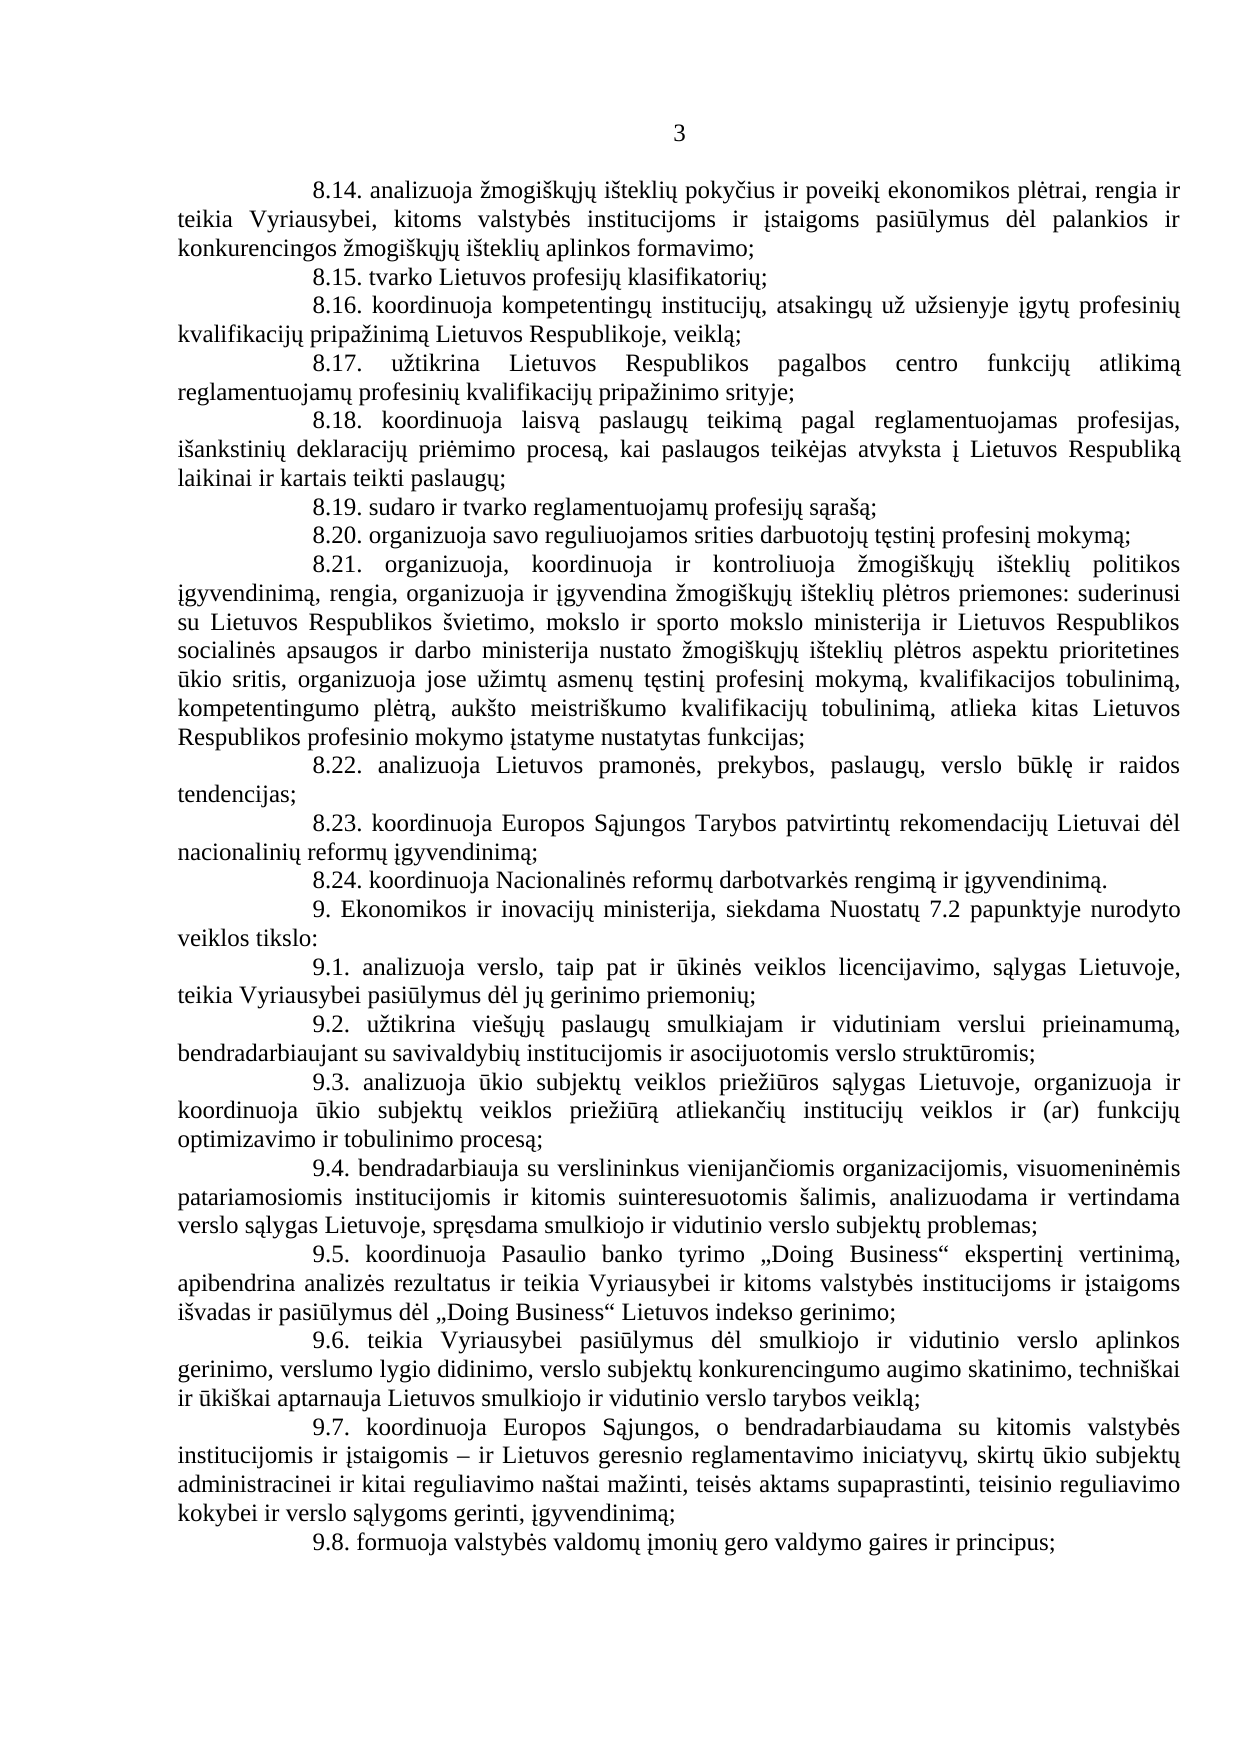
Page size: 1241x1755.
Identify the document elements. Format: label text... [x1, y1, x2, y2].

text 8.16. koordinuoja kompetentingų institucijų, atsakingų už užsienyje įgytų profesinių kvalifikacijų pripažinimą Lietuvos Respublikoje, veiklą; [177, 291, 1181, 348]
text 9.2. užtikrina viešųjų paslaugų smulkiajam ir vidutiniam verslui prieinamumą, bendradarbiaujant su savivaldybių institucijomis ir asocijuotomis verslo struktūromis; [177, 1009, 1181, 1067]
text 9.8. formuoja valstybės valdomų įmonių gero valdymo gaires ir principus; [177, 1527, 1181, 1556]
text 8.20. organizuoja savo reguliuojamos srities darbuotojų tęstinį profesinį mokymą; [177, 521, 1181, 549]
text 9.1. analizuoja verslo, taip pat ir ūkinės veiklos licencijavimo, sąlygas Lietuvoje, teikia Vyriausybei pasiūlymus dėl jų gerinimo priemonių; [177, 952, 1181, 1009]
text 8.17. užtikrina Lietuvos Respublikos pagalbos centro funkcijų atlikimą reglamentuojamų profesinių kvalifikacijų pripažinimo srityje; [177, 348, 1181, 406]
text 8.22. analizuoja Lietuvos pramonės, prekybos, paslaugų, verslo būklę ir raidos tendencijas; [177, 751, 1181, 808]
text 8.14. analizuoja žmogiškųjų išteklių pokyčius ir poveikį ekonomikos plėtrai, rengia ir teikia Vyriausybei, kitoms valstybės institucijoms ir įstaigoms pasiūlymus dėl palankios ir konkurencingos žmogiškųjų išteklių aplinkos formavimo; [177, 176, 1181, 262]
text 8.19. sudaro ir tvarko reglamentuojamų profesijų sąrašą; [177, 492, 1181, 521]
text 9.7. koordinuoja Europos Sąjungos, o bendradarbiaudama su kitomis valstybės institucijomis ir įstaigomis – ir Lietuvos geresnio reglamentavimo iniciatyvų, skirtų ūkio subjektų administracinei ir kitai reguliavimo naštai mažinti, teisės aktams supaprastinti, teisinio reguliavimo kokybei ir verslo sąlygoms gerinti, įgyvendinimą; [177, 1412, 1181, 1527]
text 9.6. teikia Vyriausybei pasiūlymus dėl smulkiojo ir vidutinio verslo aplinkos gerinimo, verslumo lygio didinimo, verslo subjektų konkurencingumo augimo skatinimo, techniškai ir ūkiškai aptarnauja Lietuvos smulkiojo ir vidutinio verslo tarybos veiklą; [177, 1326, 1181, 1412]
text 8.18. koordinuoja laisvą paslaugų teikimą pagal reglamentuojamas profesijas, išankstinių deklaracijų priėmimo procesą, kai paslaugos teikėjas atvyksta į Lietuvos Respubliką laikinai ir kartais teikti paslaugų; [177, 406, 1181, 492]
text 9.4. bendradarbiauja su verslininkus vienijančiomis organizacijomis, visuomeninėmis patariamosiomis institucijomis ir kitomis suinteresuotomis šalimis, analizuodama ir vertindama verslo sąlygas Lietuvoje, spręsdama smulkiojo ir vidutinio verslo subjektų problemas; [177, 1153, 1181, 1239]
text 8.23. koordinuoja Europos Sąjungos Tarybos patvirtintų rekomendacijų Lietuvai dėl nacionalinių reformų įgyvendinimą; [177, 808, 1181, 866]
text 8.24. koordinuoja Nacionalinės reformų darbotvarkės rengimą ir įgyvendinimą. [177, 866, 1181, 894]
text 8.15. tvarko Lietuvos profesijų klasifikatorių; [177, 262, 1181, 291]
text 9.5. koordinuoja Pasaulio banko tyrimo „Doing Business“ ekspertinį vertinimą, apibendrina analizės rezultatus ir teikia Vyriausybei ir kitoms valstybės institucijoms ir įstaigoms išvadas ir pasiūlymus dėl „Doing Business“ Lietuvos indekso gerinimo; [177, 1239, 1181, 1326]
text 9.3. analizuoja ūkio subjektų veiklos priežiūros sąlygas Lietuvoje, organizuoja ir koordinuoja ūkio subjektų veiklos priežiūrą atliekančių institucijų veiklos ir (ar) funkcijų optimizavimo ir tobulinimo procesą; [177, 1067, 1181, 1153]
text 8.21. organizuoja, koordinuoja ir kontroliuoja žmogiškųjų išteklių politikos įgyvendinimą, rengia, organizuoja ir įgyvendina žmogiškųjų išteklių plėtros priemones: suderinusi su Lietuvos Respublikos švietimo, mokslo ir sporto mokslo ministerija ir Lietuvos Respublikos socialinės apsaugos ir darbo ministerija nustato žmogiškųjų išteklių plėtros aspektu prioritetines ūkio sritis, organizuoja jose užimtų asmenų tęstinį profesinį mokymą, kvalifikacijos tobulinimą, kompetentingumo plėtrą, aukšto meistriškumo kvalifikacijų tobulinimą, atlieka kitas Lietuvos Respublikos profesinio mokymo įstatyme nustatytas funkcijas; [177, 549, 1181, 751]
text 9. Ekonomikos ir inovacijų ministerija, siekdama Nuostatų 7.2 papunktyje nurodyto veiklos tikslo: [177, 894, 1181, 952]
